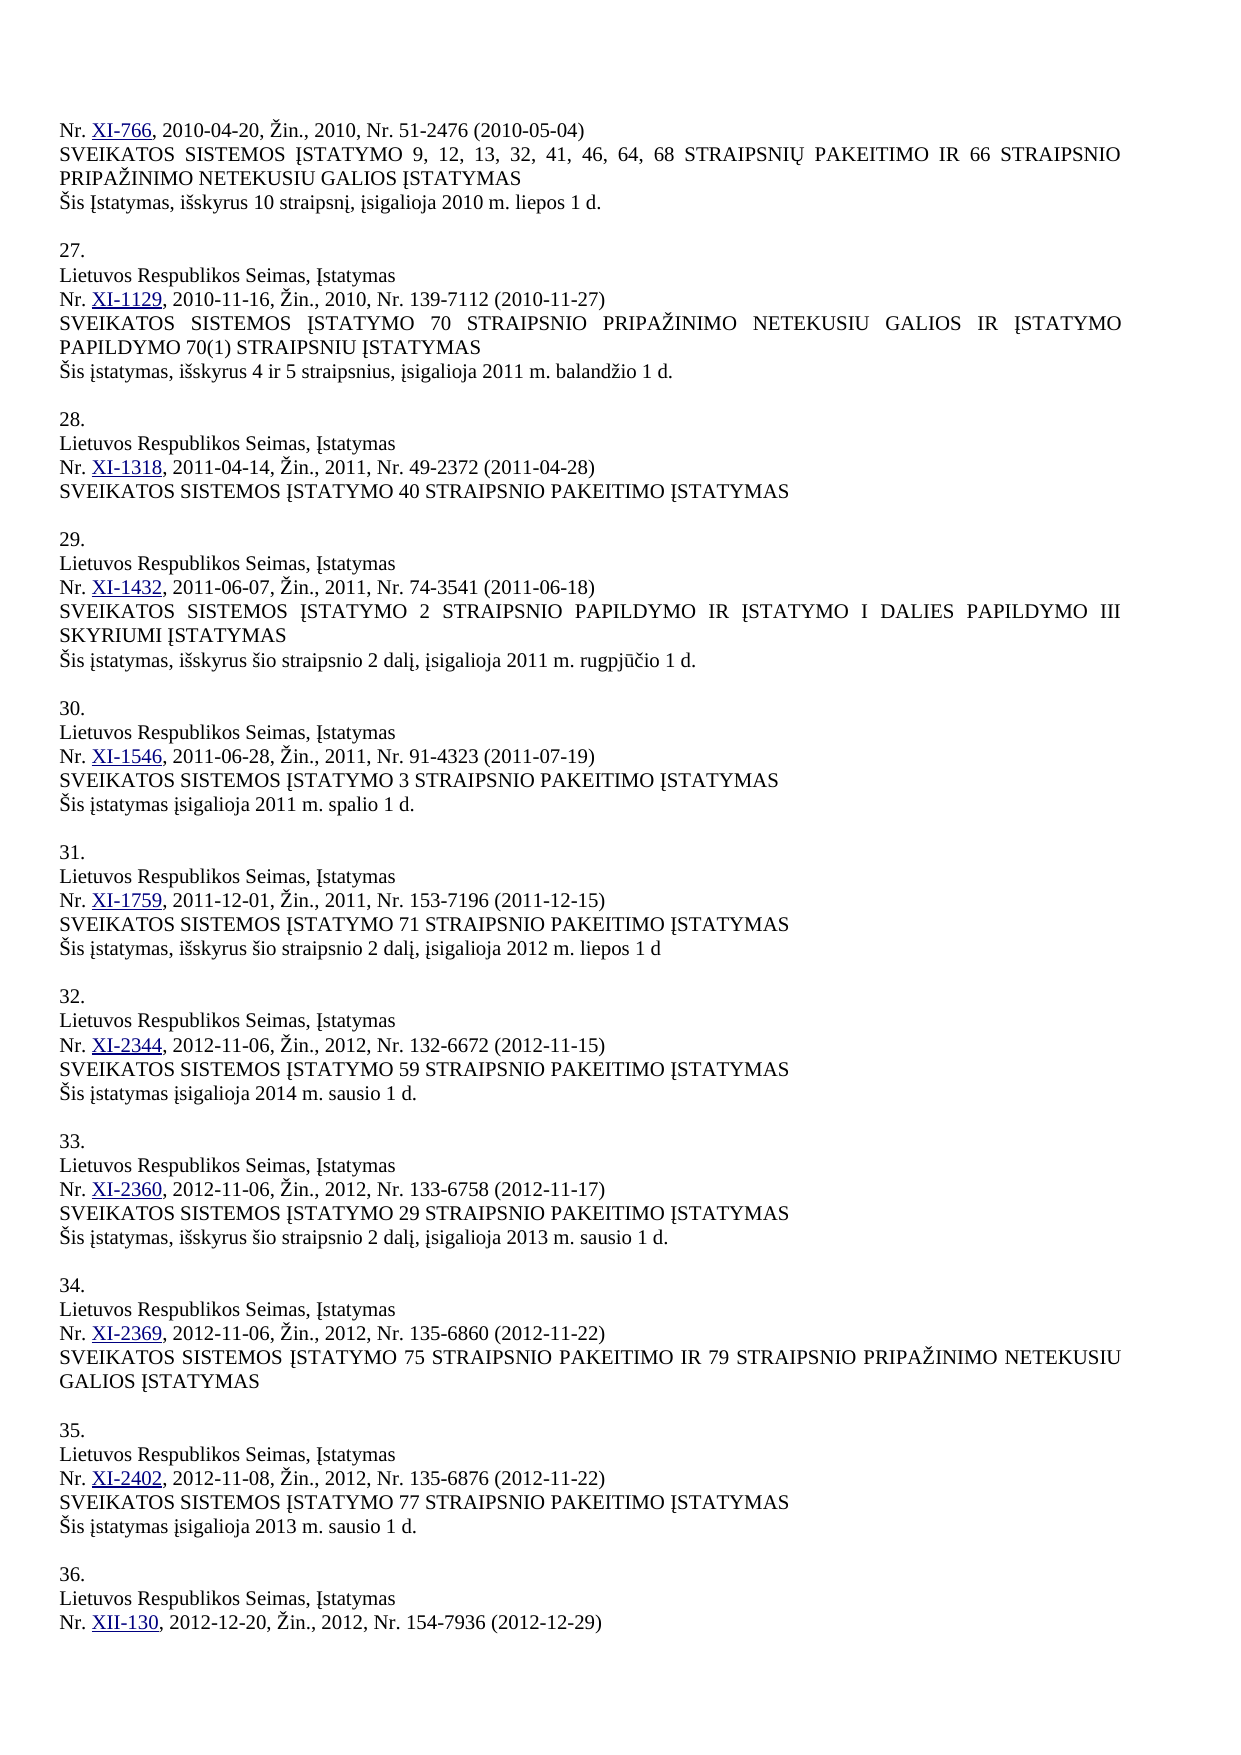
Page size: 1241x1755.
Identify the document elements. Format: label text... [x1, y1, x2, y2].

text Lietuvos Respublikos Seimas, Įstatymas [59, 262, 1122, 287]
text SVEIKATOS SISTEMOS ĮSTATYMO 3 STRAIPSNIO PAKEITIMO ĮSTATYMAS [59, 768, 1122, 792]
text Lietuvos Respublikos Seimas, Įstatymas [59, 431, 1122, 455]
text SVEIKATOS SISTEMOS ĮSTATYMO 9, 12, 13, 32, 41, 46, 64, 68 STRAIPSNIŲ PAKEITIMO IR 66 STRAIPSNIO PRIPAŽINIMO NETEKUSIU GALIOS ĮSTATYMAS [59, 142, 1122, 190]
text SVEIKATOS SISTEMOS ĮSTATYMO 2 STRAIPSNIO PAPILDYMO IR ĮSTATYMO I DALIES PAPILDYMO III SKYRIUMI ĮSTATYMAS [59, 599, 1122, 647]
text Lietuvos Respublikos Seimas, Įstatymas [59, 720, 1122, 744]
text 29. [59, 527, 1122, 551]
text SVEIKATOS SISTEMOS ĮSTATYMO 75 STRAIPSNIO PAKEITIMO IR 79 STRAIPSNIO PRIPAŽINIMO NETEKUSIU GALIOS ĮSTATYMAS [59, 1345, 1122, 1393]
text Nr. XI-2344, 2012-11-06, Žin., 2012, Nr. 132-6672 (2012-11-15) [59, 1032, 1122, 1057]
text Nr. XI-2369, 2012-11-06, Žin., 2012, Nr. 135-6860 (2012-11-22) [59, 1321, 1122, 1345]
text 36. [59, 1562, 1122, 1586]
text SVEIKATOS SISTEMOS ĮSTATYMO 71 STRAIPSNIO PAKEITIMO ĮSTATYMAS [59, 912, 1122, 936]
text Šis įstatymas įsigalioja 2014 m. sausio 1 d. [59, 1081, 1122, 1105]
text Lietuvos Respublikos Seimas, Įstatymas [59, 864, 1122, 888]
text Lietuvos Respublikos Seimas, Įstatymas [59, 1442, 1122, 1466]
text 28. [59, 407, 1122, 431]
text Nr. XII-130, 2012-12-20, Žin., 2012, Nr. 154-7936 (2012-12-29) [59, 1610, 1122, 1634]
text Lietuvos Respublikos Seimas, Įstatymas [59, 1008, 1122, 1032]
text SVEIKATOS SISTEMOS ĮSTATYMO 70 STRAIPSNIO PRIPAŽINIMO NETEKUSIU GALIOS IR ĮSTATYMO PAPILDYMO 70(1) STRAIPSNIU ĮSTATYMAS [59, 311, 1122, 359]
text 30. [59, 696, 1122, 720]
text Šis įstatymas įsigalioja 2011 m. spalio 1 d. [59, 792, 1122, 816]
text Šis Įstatymas, išskyrus 10 straipsnį, įsigalioja 2010 m. liepos 1 d. [59, 190, 1122, 214]
text Nr. XI-766, 2010-04-20, Žin., 2010, Nr. 51-2476 (2010-05-04) [59, 118, 1122, 142]
text 35. [59, 1417, 1122, 1442]
text Šis įstatymas įsigalioja 2013 m. sausio 1 d. [59, 1514, 1122, 1538]
text Nr. XI-2402, 2012-11-08, Žin., 2012, Nr. 135-6876 (2012-11-22) [59, 1466, 1122, 1490]
text Nr. XI-1432, 2011-06-07, Žin., 2011, Nr. 74-3541 (2011-06-18) [59, 575, 1122, 599]
text 31. [59, 840, 1122, 864]
text Šis įstatymas, išskyrus šio straipsnio 2 dalį, įsigalioja 2012 m. liepos 1 d [59, 936, 1122, 960]
text Nr. XI-1129, 2010-11-16, Žin., 2010, Nr. 139-7112 (2010-11-27) [59, 287, 1122, 311]
text SVEIKATOS SISTEMOS ĮSTATYMO 77 STRAIPSNIO PAKEITIMO ĮSTATYMAS [59, 1490, 1122, 1514]
text Lietuvos Respublikos Seimas, Įstatymas [59, 1586, 1122, 1610]
text Nr. XI-1318, 2011-04-14, Žin., 2011, Nr. 49-2372 (2011-04-28) [59, 455, 1122, 479]
text Nr. XI-1759, 2011-12-01, Žin., 2011, Nr. 153-7196 (2011-12-15) [59, 888, 1122, 912]
text Šis įstatymas, išskyrus šio straipsnio 2 dalį, įsigalioja 2013 m. sausio 1 d. [59, 1225, 1122, 1249]
text Nr. XI-1546, 2011-06-28, Žin., 2011, Nr. 91-4323 (2011-07-19) [59, 744, 1122, 768]
text Šis įstatymas, išskyrus šio straipsnio 2 dalį, įsigalioja 2011 m. rugpjūčio 1 d. [59, 647, 1122, 672]
text 27. [59, 238, 1122, 262]
text Šis įstatymas, išskyrus 4 ir 5 straipsnius, įsigalioja 2011 m. balandžio 1 d. [59, 359, 1122, 383]
text 33. [59, 1129, 1122, 1153]
text Lietuvos Respublikos Seimas, Įstatymas [59, 1153, 1122, 1177]
text 34. [59, 1273, 1122, 1297]
text SVEIKATOS SISTEMOS ĮSTATYMO 59 STRAIPSNIO PAKEITIMO ĮSTATYMAS [59, 1057, 1122, 1081]
text Lietuvos Respublikos Seimas, Įstatymas [59, 1297, 1122, 1321]
text 32. [59, 984, 1122, 1008]
text Lietuvos Respublikos Seimas, Įstatymas [59, 551, 1122, 575]
text SVEIKATOS SISTEMOS ĮSTATYMO 29 STRAIPSNIO PAKEITIMO ĮSTATYMAS [59, 1201, 1122, 1225]
text Nr. XI-2360, 2012-11-06, Žin., 2012, Nr. 133-6758 (2012-11-17) [59, 1177, 1122, 1201]
text SVEIKATOS SISTEMOS ĮSTATYMO 40 STRAIPSNIO PAKEITIMO ĮSTATYMAS [59, 479, 1122, 503]
